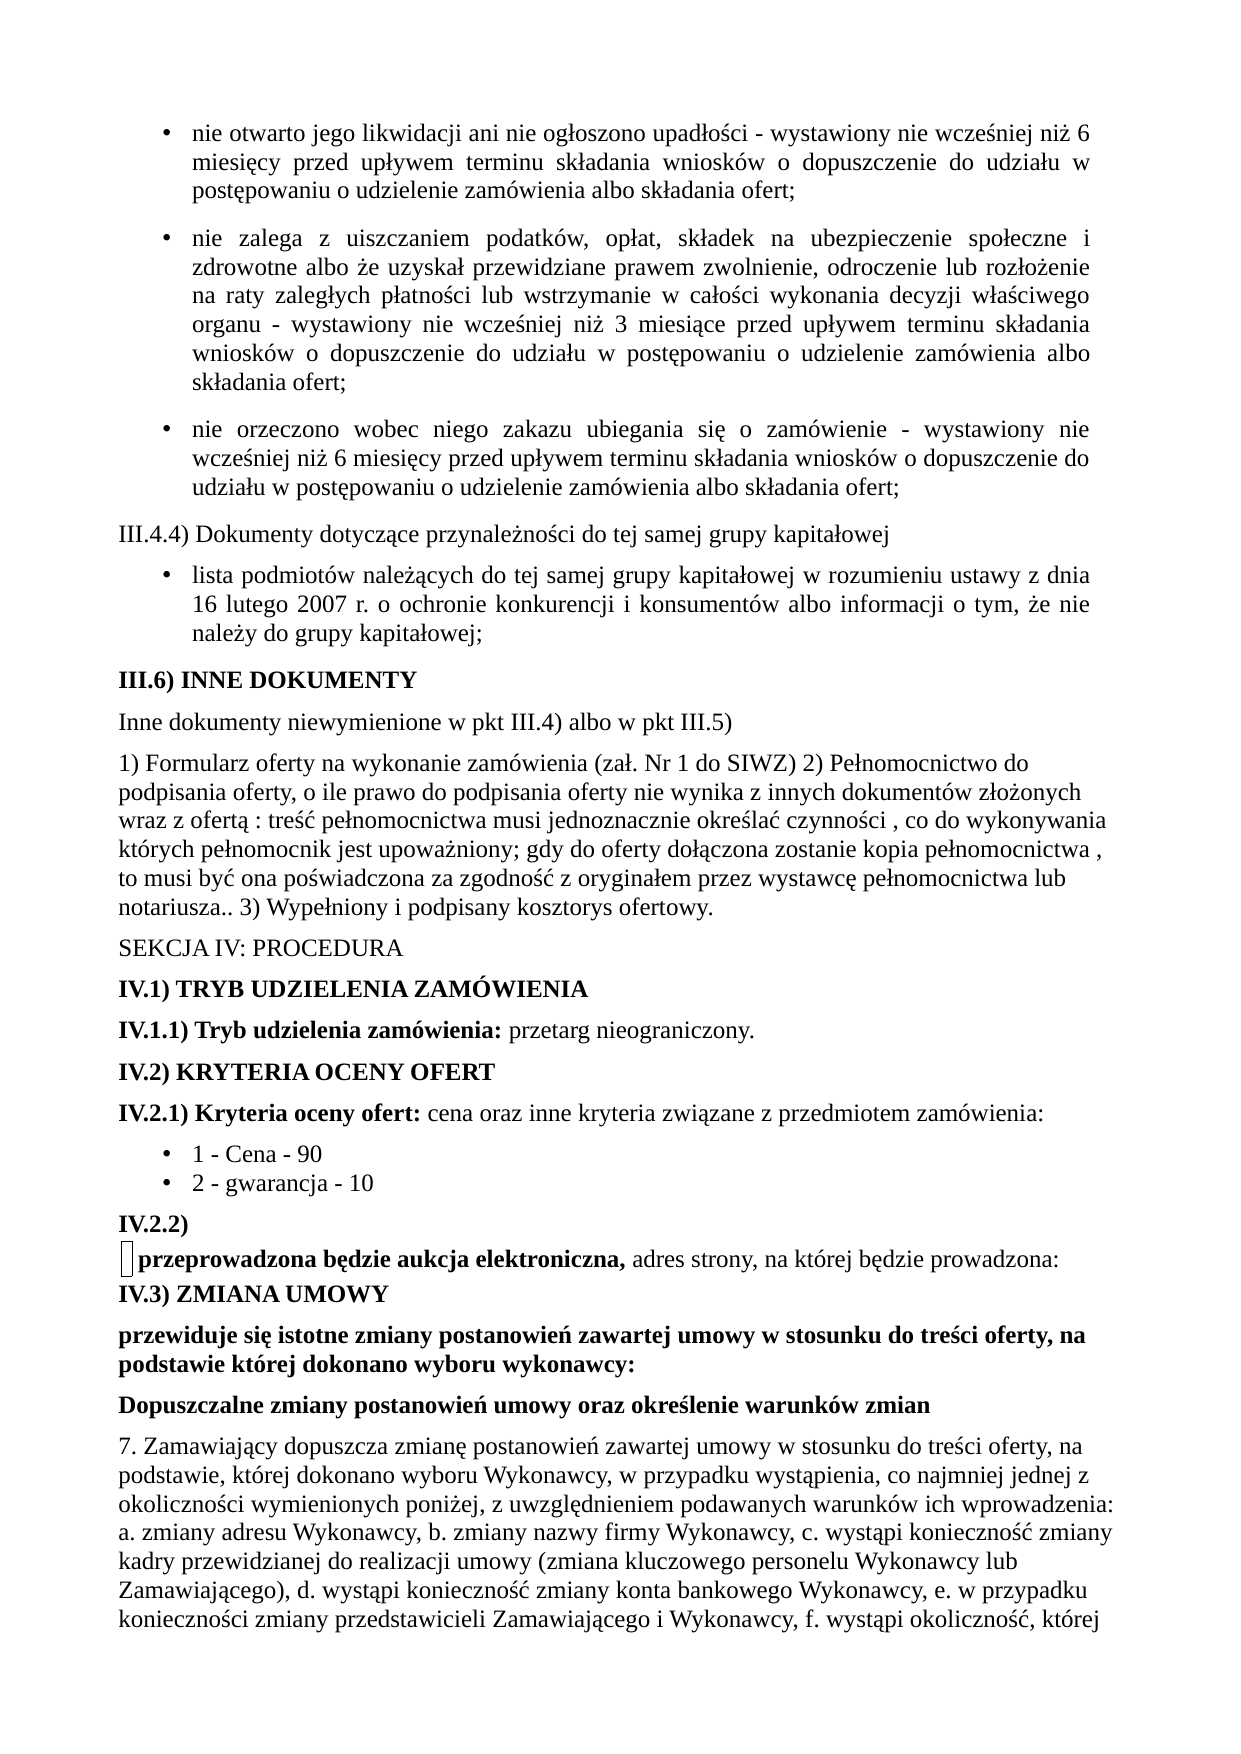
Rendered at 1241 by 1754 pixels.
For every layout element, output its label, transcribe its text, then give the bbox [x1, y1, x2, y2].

table_header przeprowadzona będzie aukcja elektroniczna, adres strony, na której będzie prowadzona: [135, 1238, 1072, 1279]
text IV.1.1) Tryb udzielenia zamówienia: przetarg nieograniczony. [118, 1016, 1122, 1044]
table_header [118, 1238, 135, 1279]
text IV.2) KRYTERIA OCENY OFERT [118, 1057, 1122, 1086]
list nie otwarto jego likwidacji ani nie ogłoszono upadłości - wystawiony nie wcześniej niż 6 miesięcy przed upływem terminu składania wniosków o dopuszczenie do udziału w postępowaniu o udzielenie zamówienia albo składania ofert; [162, 118, 1091, 204]
list lista podmiotów należących do tej samej grupy kapitałowej w rozumieniu ustawy z dnia 16 lutego 2007 r. o ochronie konkurencji i konsumentów albo informacji o tym, że nie należy do grupy kapitałowej; [162, 561, 1091, 647]
text 7. Zamawiający dopuszcza zmianę postanowień zawartej umowy w stosunku do treści oferty, na podstawie, której dokonano wyboru Wykonawcy, w przypadku wystąpienia, co najmniej jednej z okoliczności wymienionych poniżej, z uwzględnieniem podawanych warunków ich wprowadzenia: a. zmiany adresu Wykonawcy, b. zmiany nazwy firmy Wykonawcy, c. wystąpi konieczność zmiany kadry przewidzianej do realizacji umowy (zmiana kluczowego personelu Wykonawcy lub Zamawiającego), d. wystąpi konieczność zmiany konta bankowego Wykonawcy, e. w przypadku konieczności zmiany przedstawicieli Zamawiającego i Wykonawcy, f. wystąpi okoliczność, której [118, 1431, 1122, 1632]
list nie zalega z uiszczaniem podatków, opłat, składek na ubezpieczenie społeczne i zdrowotne albo że uzyskał przewidziane prawem zwolnienie, odroczenie lub rozłożenie na raty zaległych płatności lub wstrzymanie w całości wykonania decyzji właściwego organu - wystawiony nie wcześniej niż 3 miesiące przed upływem terminu składania wniosków o dopuszczenie do udziału w postępowaniu o udzielenie zamówienia albo składania ofert; [162, 223, 1091, 396]
list 1 - Cena - 90 [162, 1139, 1122, 1168]
text IV.3) ZMIANA UMOWY [118, 1279, 1122, 1307]
text 1) Formularz oferty na wykonanie zamówienia (zał. Nr 1 do SIWZ) 2) Pełnomocnictwo do podpisania oferty, o ile prawo do podpisania oferty nie wynika z innych dokumentów złożonych wraz z ofertą : treść pełnomocnictwa musi jednoznacznie określać czynności , co do wykonywania których pełnomocnik jest upoważniony; gdy do oferty dołączona zostanie kopia pełnomocnictwa , to musi być ona poświadczona za zgodność z oryginałem przez wystawcę pełnomocnictwa lub notariusza.. 3) Wypełniony i podpisany kosztorys ofertowy. [118, 748, 1122, 921]
text SEKCJA IV: PROCEDURA [118, 933, 1122, 962]
list nie orzeczono wobec niego zakazu ubiegania się o zamówienie - wystawiony nie wcześniej niż 6 miesięcy przed upływem terminu składania wniosków o dopuszczenie do udziału w postępowaniu o udzielenie zamówienia albo składania ofert; [162, 414, 1091, 501]
text Dopuszczalne zmiany postanowień umowy oraz określenie warunków zmian [118, 1390, 1122, 1419]
text III.4.4) Dokumenty dotyczące przynależności do tej samej grupy kapitałowej [118, 519, 1122, 548]
text IV.2.1) Kryteria oceny ofert: cena oraz inne kryteria związane z przedmiotem zamówienia: [118, 1098, 1122, 1127]
text Inne dokumenty niewymienione w pkt III.4) albo w pkt III.5) [118, 707, 1122, 736]
text III.6) INNE DOKUMENTY [118, 666, 1122, 694]
text IV.2.2) [118, 1209, 1122, 1238]
list 2 - gwarancja - 10 [162, 1168, 1122, 1197]
text IV.1) TRYB UDZIELENIA ZAMÓWIENIA [118, 974, 1122, 1003]
text przewiduje się istotne zmiany postanowień zawartej umowy w stosunku do treści oferty, na podstawie której dokonano wyboru wykonawcy: [118, 1320, 1122, 1377]
